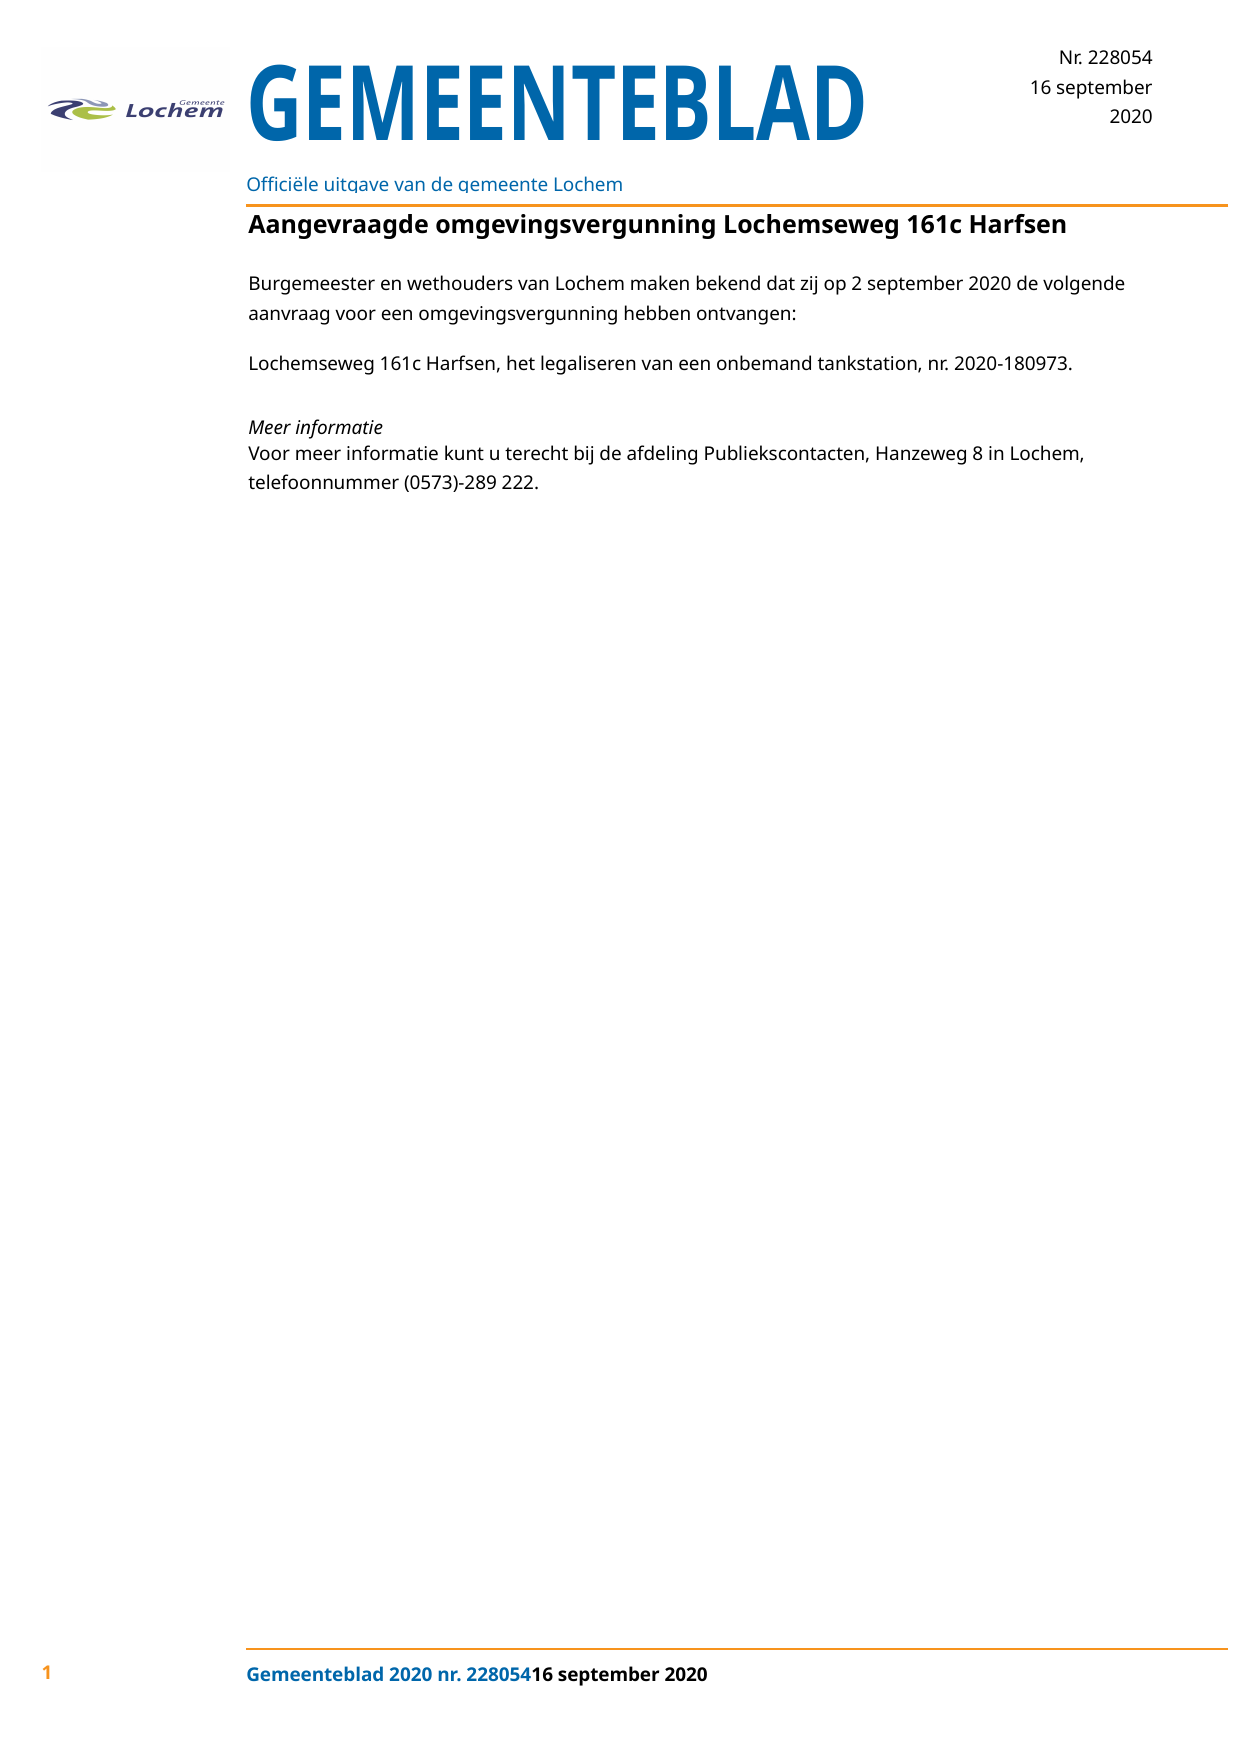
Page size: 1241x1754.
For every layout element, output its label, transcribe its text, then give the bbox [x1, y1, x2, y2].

text Lochemseweg 161c Harfsen, het legaliseren van een onbemand tankstation, nr. 2020-180973. [248, 350, 1152, 376]
text Meer informatie [248, 414, 1152, 440]
text Burgemeester en wethouders van Lochem maken bekend dat zij op 2 september 2020 de volgende aanvraag voor een omgevingsvergunning hebben ontvangen: [248, 270, 1152, 326]
text Aangevraagde omgevingsvergunning Lochemseweg 161c Harfsen [248, 207, 1152, 241]
text Voor meer informatie kunt u terecht bij de afdeling Publiekscontacten, Hanzeweg 8 in Lochem, telefoonnummer (0573)-289 222. [248, 440, 1152, 495]
picture [41, 47, 231, 172]
